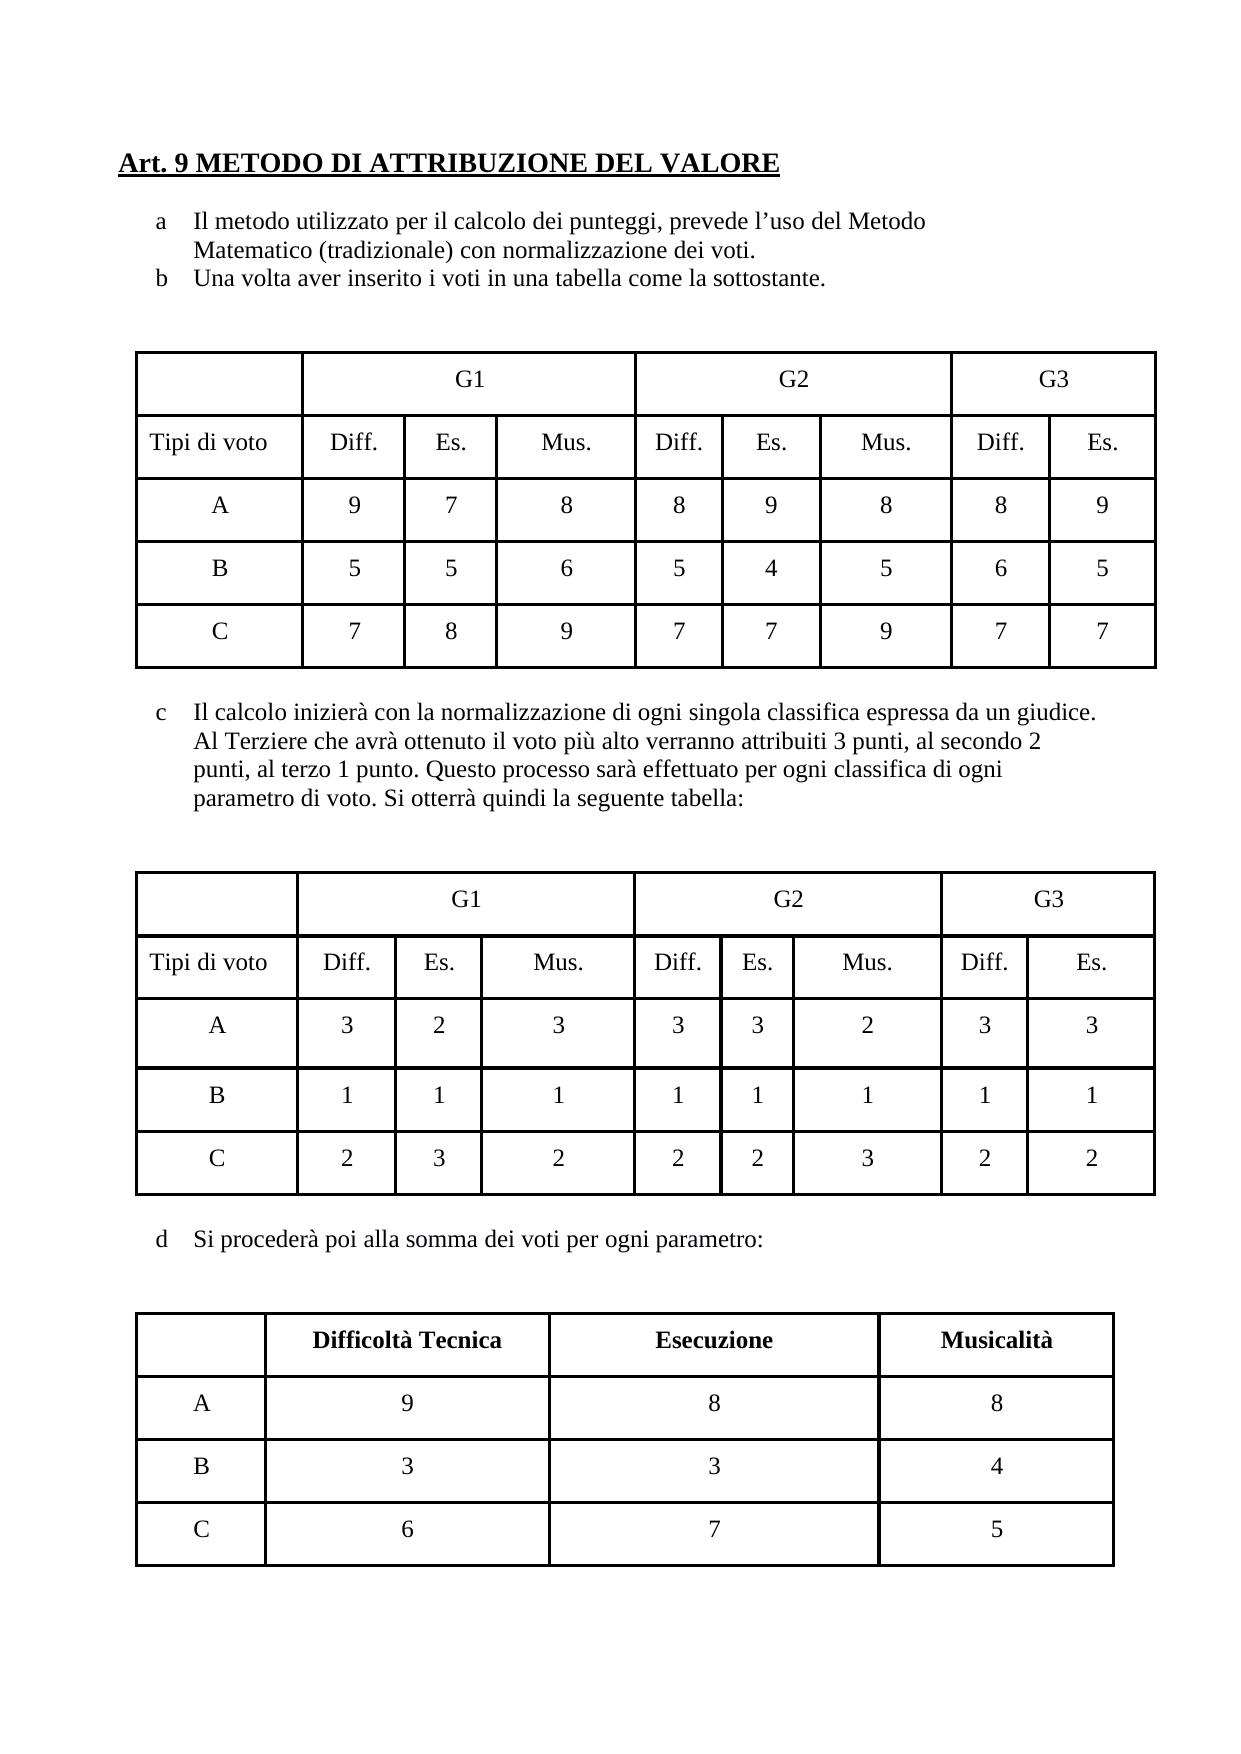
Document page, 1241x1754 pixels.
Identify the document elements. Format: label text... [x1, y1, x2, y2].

table_cell 6 [267, 1504, 548, 1564]
table_header [138, 1315, 264, 1375]
table_cell Mus. [795, 938, 940, 997]
table_cell Es. [724, 417, 819, 477]
table_cell C [138, 1504, 264, 1564]
subtitle Art. 9 METODO DI ATTRIBUZIONE DEL VALORE [118, 146, 1209, 178]
table_header G2 [636, 874, 940, 934]
table_cell 2 [636, 1133, 719, 1193]
table_header [138, 354, 301, 414]
table_cell Mus. [498, 417, 634, 477]
table_cell 8 [637, 480, 721, 540]
table_cell 1 [1029, 1070, 1153, 1130]
table_cell 7 [551, 1504, 877, 1564]
table_cell Diff. [299, 938, 394, 997]
table_cell 5 [881, 1504, 1112, 1564]
table_header G1 [299, 874, 633, 934]
table_cell 5 [1051, 543, 1154, 603]
table_cell 3 [483, 1000, 633, 1066]
table_cell 3 [1029, 1000, 1153, 1066]
list Una volta aver inserito i voti in una tabella come la sottostante. [155, 264, 1209, 292]
table_cell 3 [795, 1133, 940, 1193]
table_cell 3 [267, 1441, 548, 1501]
list Si procederà poi alla somma dei voti per ogni parametro: [155, 1224, 1209, 1253]
table_cell 4 [724, 543, 819, 603]
table_cell A [138, 1000, 296, 1066]
table_cell 1 [723, 1070, 792, 1130]
table_header [138, 874, 296, 934]
table_cell 1 [299, 1070, 394, 1130]
table_cell Es. [406, 417, 495, 477]
table_cell 9 [1051, 480, 1154, 540]
table_cell 8 [822, 480, 950, 540]
table_cell Es. [723, 938, 792, 997]
table_cell 8 [406, 606, 495, 666]
table_cell C [138, 606, 301, 666]
table_cell Mus. [822, 417, 950, 477]
table_cell C [138, 1133, 296, 1193]
table_cell 7 [637, 606, 721, 666]
table_cell 8 [498, 480, 634, 540]
table_cell Diff. [304, 417, 403, 477]
table_cell 7 [304, 606, 403, 666]
table_header G3 [943, 874, 1153, 934]
table_cell 8 [881, 1378, 1112, 1438]
table_cell Diff. [943, 938, 1026, 997]
table_cell 7 [953, 606, 1048, 666]
table_cell 5 [637, 543, 721, 603]
table_cell 3 [943, 1000, 1026, 1066]
table_header Difficoltà Tecnica [267, 1315, 548, 1375]
table_cell 2 [299, 1133, 394, 1193]
table_cell Diff. [636, 938, 719, 997]
table_cell 5 [304, 543, 403, 603]
list Il metodo utilizzato per il calcolo dei punteggi, prevede l’uso del Metodo Matematico (tradizionale) con normalizzazione dei voti. [155, 206, 1050, 264]
table_cell 3 [723, 1000, 792, 1066]
table_cell 2 [397, 1000, 480, 1066]
table_cell 3 [551, 1441, 877, 1501]
table_cell 1 [483, 1070, 633, 1130]
table_cell 8 [551, 1378, 877, 1438]
table_cell 6 [953, 543, 1048, 603]
table_cell Es. [397, 938, 480, 997]
table_header G1 [304, 354, 634, 414]
table_cell B [138, 1070, 296, 1130]
table_cell 3 [636, 1000, 719, 1066]
table_cell 1 [397, 1070, 480, 1130]
table_cell 9 [822, 606, 950, 666]
table_header Musicalità [881, 1315, 1112, 1375]
table_cell 1 [795, 1070, 940, 1130]
list Il calcolo inizierà con la normalizzazione di ogni singola classifica espressa da un giudice. Al Terziere che avrà ottenuto il voto più alto verranno attribuiti 3 punti, al secondo 2 punti, al terzo 1 punto. Questo processo sarà effettuato per ogni classifica di ogni parametro di voto. Si otterrà quindi la seguente tabella: [155, 697, 1103, 812]
table_cell 4 [881, 1441, 1112, 1501]
table_cell Tipi di voto [138, 938, 296, 997]
table_cell Es. [1051, 417, 1154, 477]
table_cell Es. [1029, 938, 1153, 997]
table_cell 9 [498, 606, 634, 666]
table_cell B [138, 1441, 264, 1501]
table_header G2 [637, 354, 950, 414]
table_cell 1 [636, 1070, 719, 1130]
table_cell 3 [397, 1133, 480, 1193]
table_cell Mus. [483, 938, 633, 997]
table_header G3 [953, 354, 1154, 414]
table_cell 5 [406, 543, 495, 603]
table_cell 9 [304, 480, 403, 540]
table_cell 8 [953, 480, 1048, 540]
table_cell 6 [498, 543, 634, 603]
table_cell 2 [1029, 1133, 1153, 1193]
table_cell 7 [406, 480, 495, 540]
table_cell 2 [723, 1133, 792, 1193]
table_cell 2 [483, 1133, 633, 1193]
table_cell 2 [943, 1133, 1026, 1193]
table_cell Diff. [953, 417, 1048, 477]
table_cell 9 [724, 480, 819, 540]
table_cell A [138, 1378, 264, 1438]
table_cell 7 [724, 606, 819, 666]
table_cell 9 [267, 1378, 548, 1438]
table_cell B [138, 543, 301, 603]
table_cell Diff. [637, 417, 721, 477]
table_cell Tipi di voto [138, 417, 301, 477]
table_cell 7 [1051, 606, 1154, 666]
table_cell A [138, 480, 301, 540]
table_cell 1 [943, 1070, 1026, 1130]
table_cell 3 [299, 1000, 394, 1066]
table_cell 2 [795, 1000, 940, 1066]
table_header Esecuzione [551, 1315, 877, 1375]
table_cell 5 [822, 543, 950, 603]
